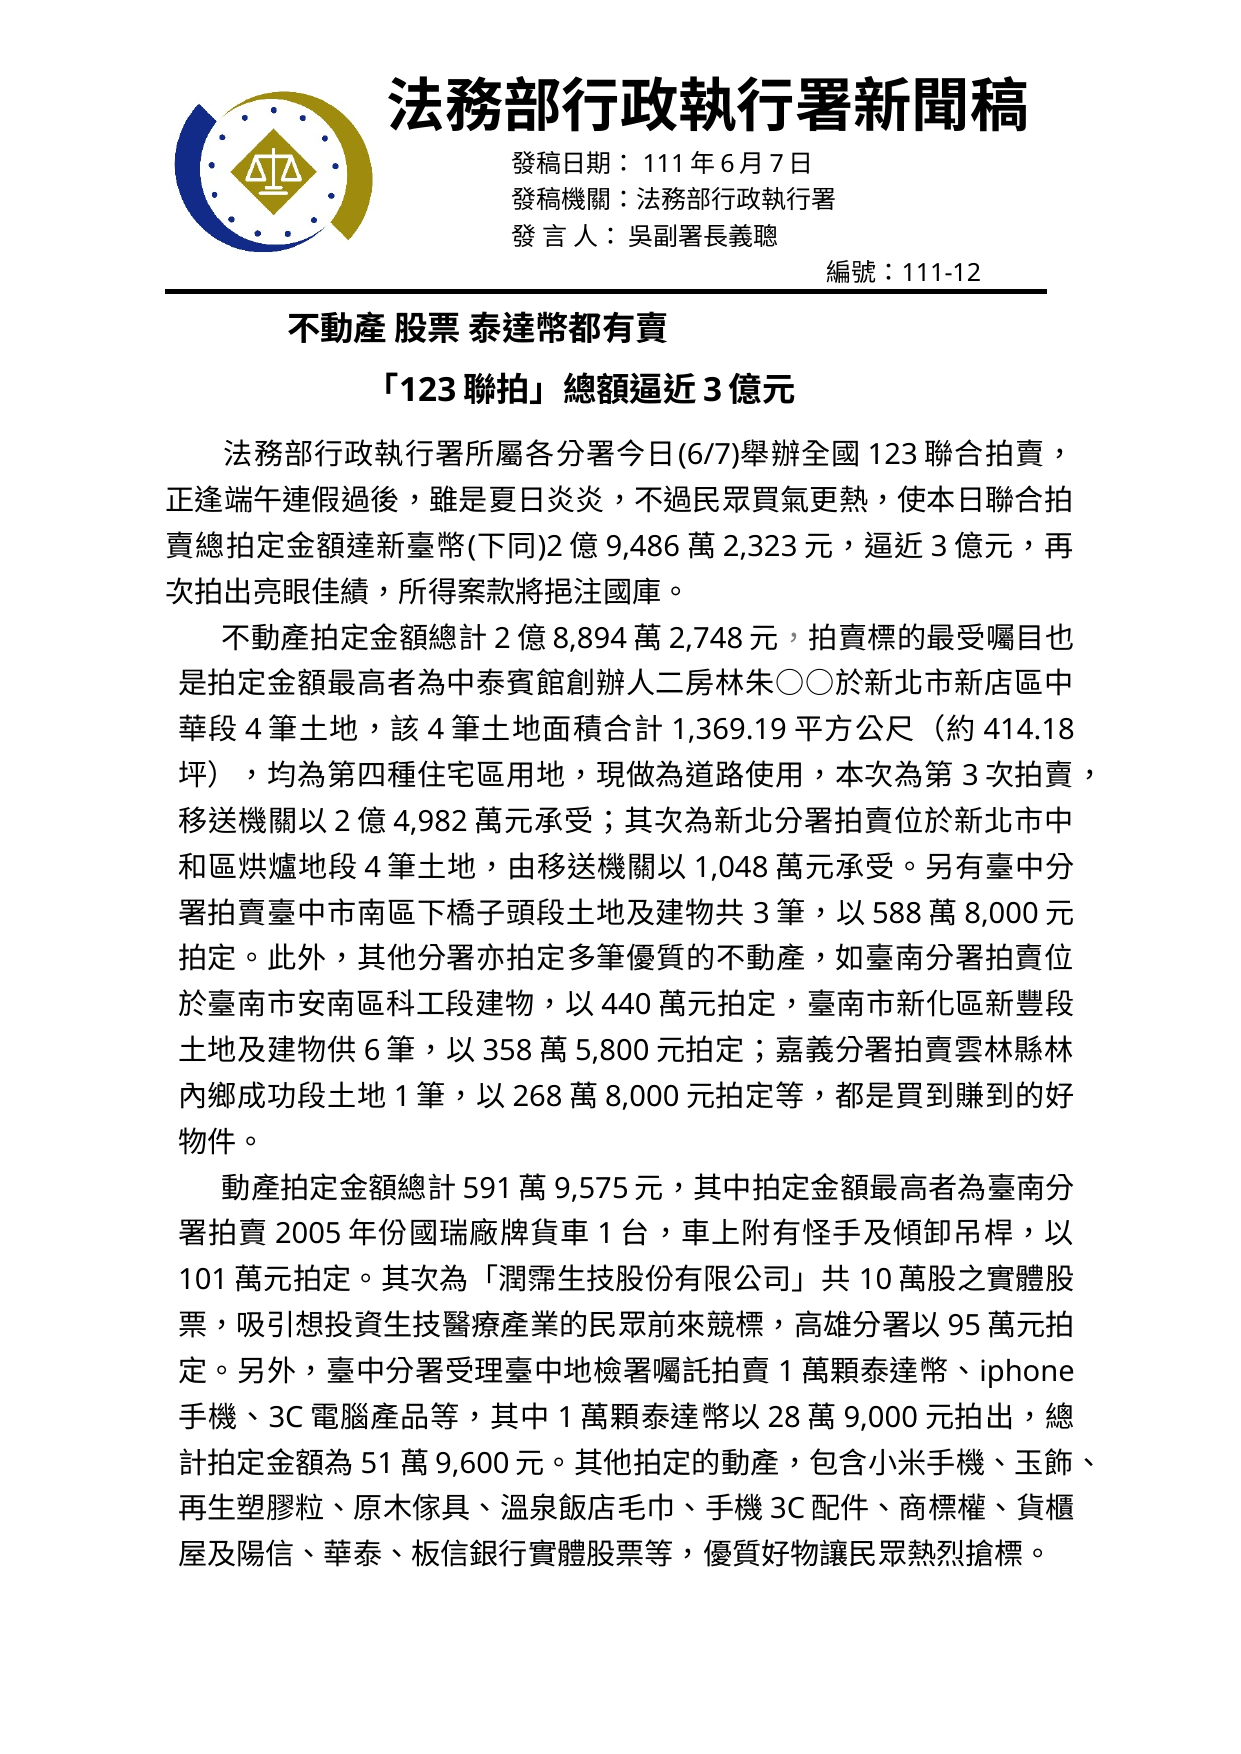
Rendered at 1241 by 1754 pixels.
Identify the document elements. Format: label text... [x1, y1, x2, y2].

text 不動產 股票 泰達幣都有賣 [165, 307, 1075, 349]
table_header 法務部行政執行署新聞稿 發稿日期： 111年6月7日 發稿機關：法務部行政執行署 發 言 人： 吳副署長義聰 編號：111-12 [384, 59, 1052, 288]
table_header [165, 59, 384, 288]
picture [168, 90, 380, 258]
text 「123聯拍」總額逼近3億元 [165, 368, 1075, 409]
text 不動產拍定金額總計2億8,894萬2,748元，拍賣標的最受囑目也是拍定金額最高者為中泰賓館創辦人二房林朱○○於新北市新店區中華段4筆土地，該4筆土地面積合計1,369.19平方公尺（約414.18坪），均為第四種住宅區用地，現做為道路使用，本次為第3次拍賣，移送機關以2億4,982萬元承受；其次為新北分署拍賣位於新北市中和區烘爐地段4筆土地，由移送機關以1,048萬元承受。另有臺中分署拍賣臺中市南區下橋子頭段土地及建物共3筆，以588萬8,000元拍定。此外，其他分署亦拍定多筆優質的不動產，如臺南分署拍賣位於臺南市安南區科工段建物，以440萬元拍定，臺南市新化區新豐段土地及建物供6筆，以358萬5,800元拍定；嘉義分署拍賣雲林縣林內鄉成功段土地1筆，以268萬8,000元拍定等，都是買到賺到的好物件。 [178, 611, 1075, 1161]
text 法務部行政執行署所屬各分署今日(6/7)舉辦全國123聯合拍賣，正逢端午連假過後，雖是夏日炎炎，不過民眾買氣更熱，使本日聯合拍賣總拍定金額達新臺幣(下同)2億9,486萬2,323元，逼近3億元，再次拍出亮眼佳績，所得案款將挹注國庫。 [165, 428, 1075, 611]
text 動產拍定金額總計591萬9,575元，其中拍定金額最高者為臺南分署拍賣2005年份國瑞廠牌貨車1台，車上附有怪手及傾卸吊桿，以101萬元拍定。其次為「潤霈生技股份有限公司」共10萬股之實體股票，吸引想投資生技醫療產業的民眾前來競標，高雄分署以95萬元拍定。另外，臺中分署受理臺中地檢署囑託拍賣1萬顆泰達幣、iphone手機、3C電腦產品等，其中1萬顆泰達幣以28萬9,000元拍出，總計拍定金額為51萬9,600元。其他拍定的動產，包含小米手機、玉飾、再生塑膠粒、原木傢具、溫泉飯店毛巾、手機3C配件、商標權、貨櫃屋及陽信、華泰、板信銀行實體股票等，優質好物讓民眾熱烈搶標。 [178, 1161, 1075, 1574]
